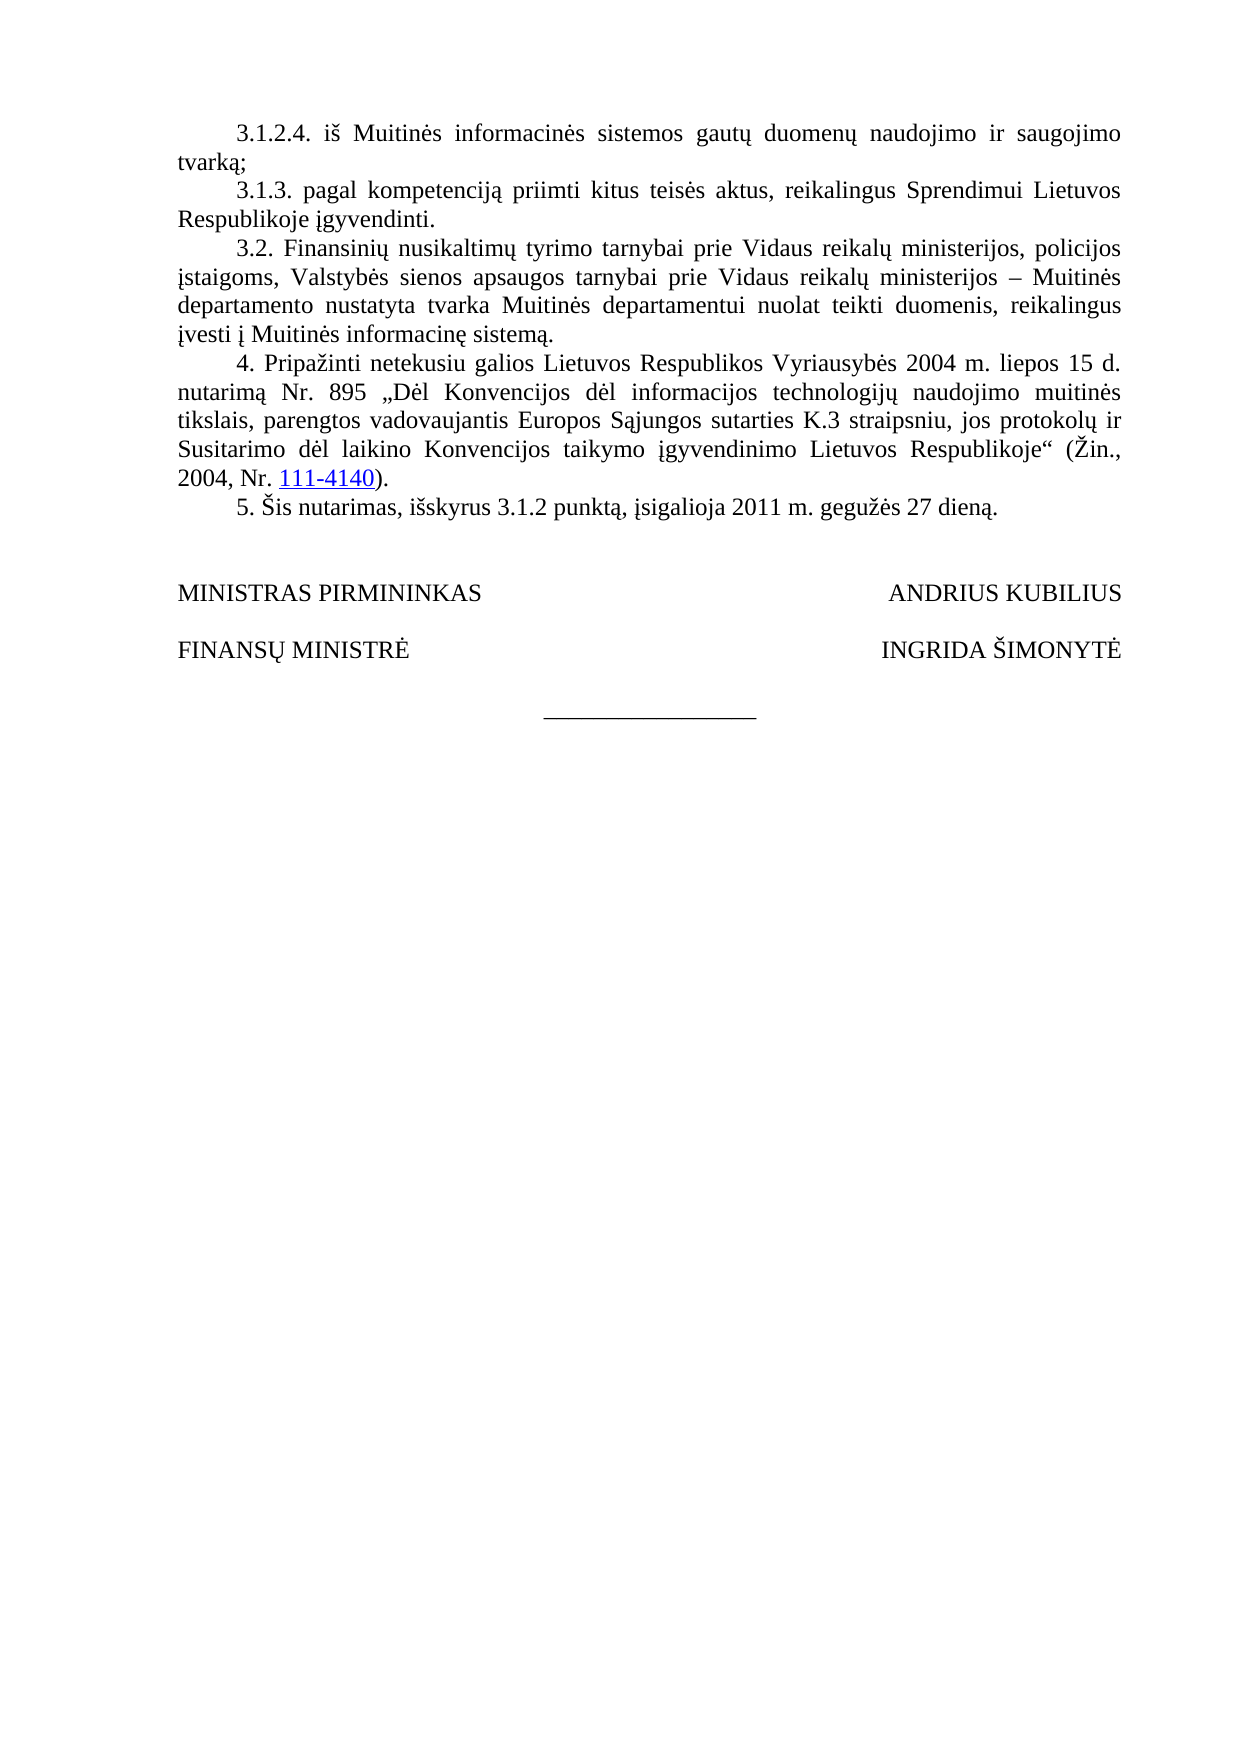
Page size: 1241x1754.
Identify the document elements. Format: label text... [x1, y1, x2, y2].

text 3.1.2.4. iš Muitinės informacinės sistemos gautų duomenų naudojimo ir saugojimo tvarką; [177, 118, 1122, 176]
text 3.1.3. pagal kompetenciją priimti kitus teisės aktus, reikalingus Sprendimui Lietuvos Respublikoje įgyvendinti. [177, 176, 1122, 233]
text FINANSŲ MINISTRĖ INGRIDA ŠIMONYTĖ [177, 636, 1122, 664]
text 3.2. Finansinių nusikaltimų tyrimo tarnybai prie Vidaus reikalų ministerijos, policijos įstaigoms, Valstybės sienos apsaugos tarnybai prie Vidaus reikalų ministerijos – Muitinės departamento nustatyta tvarka Muitinės departamentui nuolat teikti duomenis, reikalingus įvesti į Muitinės informacinę sistemą. [177, 233, 1122, 348]
text MINISTRAS PIRMININKAS ANDRIUS KUBILIUS [177, 578, 1122, 607]
text 5. Šis nutarimas, išskyrus 3.1.2 punktą, įsigalioja 2011 m. gegužės 27 dieną. [177, 492, 1122, 521]
text 4. Pripažinti netekusiu galios Lietuvos Respublikos Vyriausybės 2004 m. liepos 15 d. nutarimą Nr. 895 „Dėl Konvencijos dėl informacijos technologijų naudojimo muitinės tikslais, parengtos vadovaujantis Europos Sąjungos sutarties K.3 straipsniu, jos protokolų ir Susitarimo dėl laikino Konvencijos taikymo įgyvendinimo Lietuvos Respublikoje“ (Žin., 2004, Nr. 111-4140). [177, 348, 1122, 492]
text _________________ [177, 693, 1122, 722]
